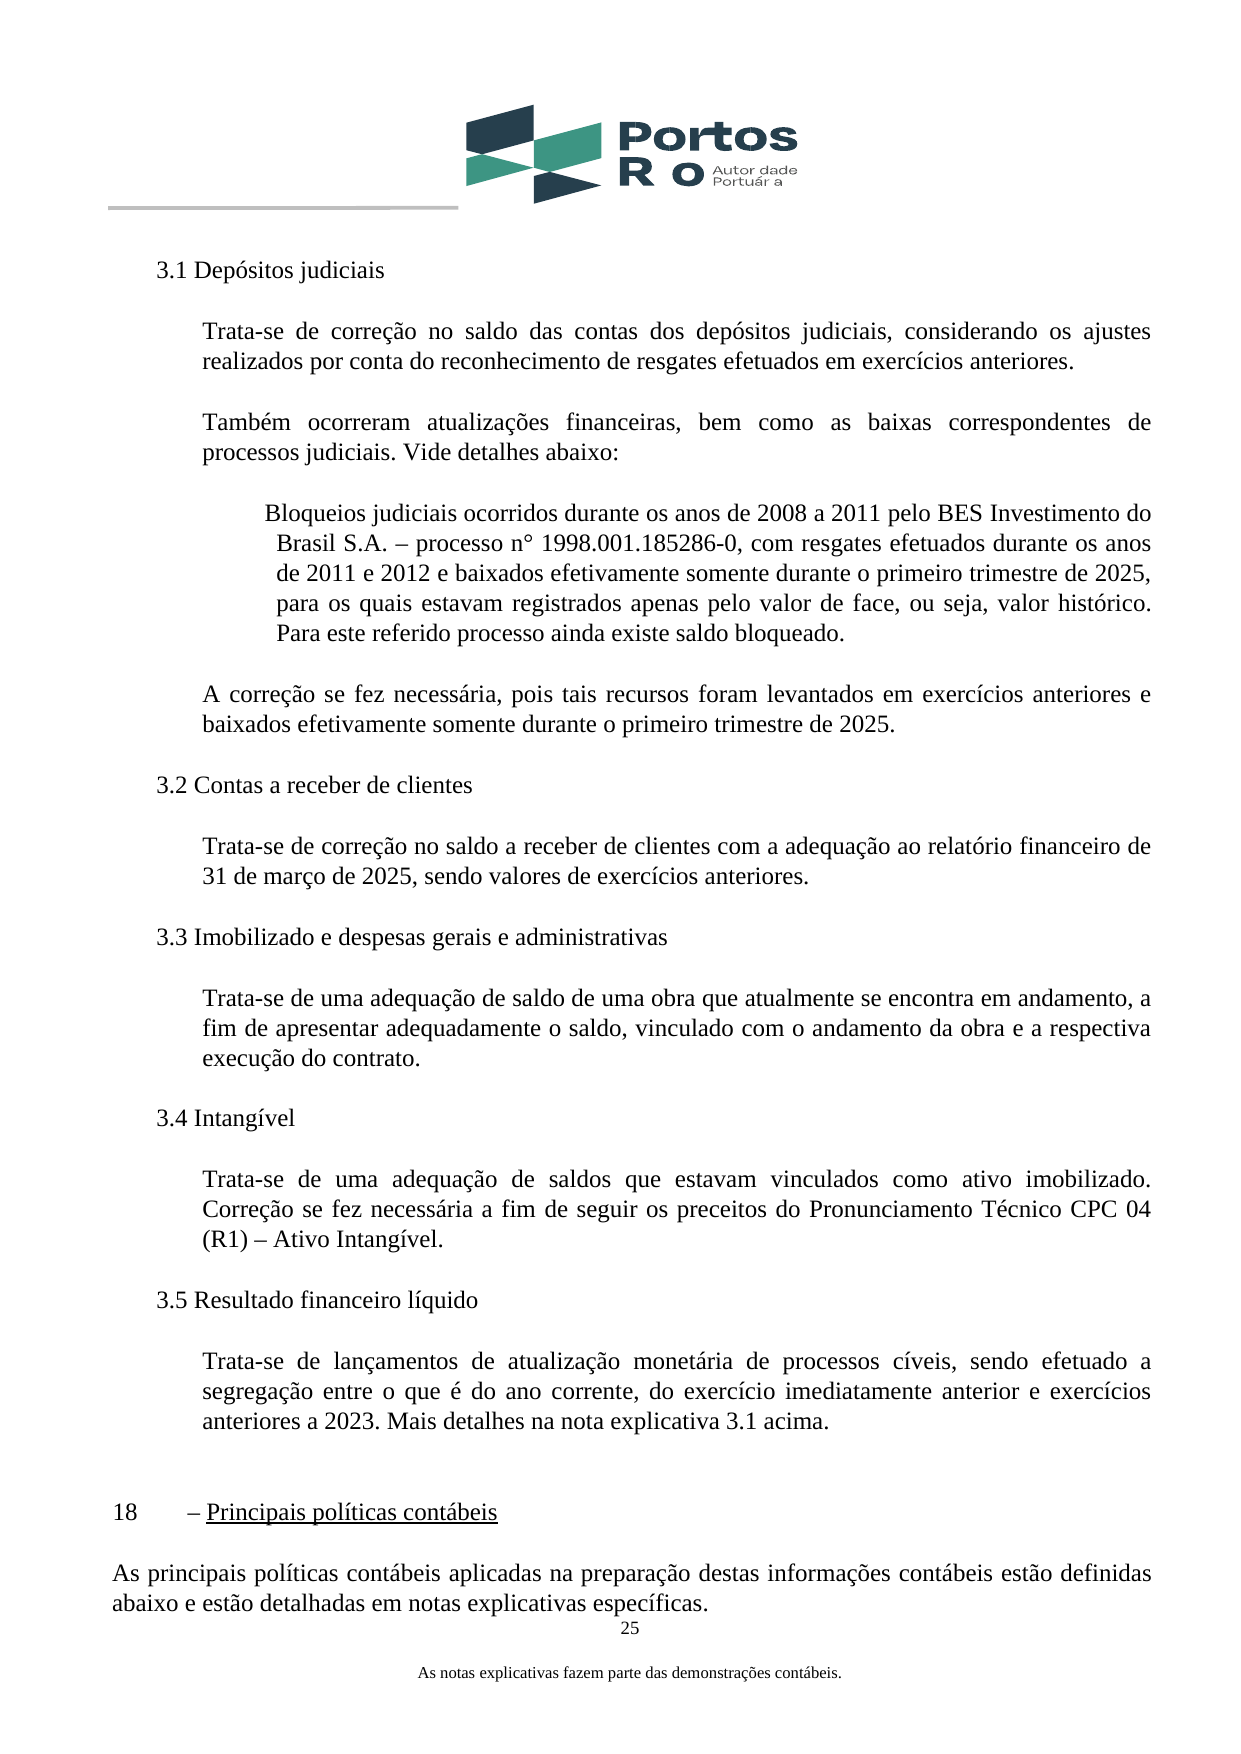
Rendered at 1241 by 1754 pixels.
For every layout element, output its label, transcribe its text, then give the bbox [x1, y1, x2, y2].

text A correção se fez necessária, pois tais recursos foram levantados em exercícios anteriores e baixados efetivamente somente durante o primeiro trimestre de 2025. [202, 679, 1152, 738]
text Trata-se de correção no saldo das contas dos depósitos judiciais, considerando os ajustes realizados por conta do reconhecimento de resgates efetuados em exercícios anteriores. [202, 316, 1152, 375]
text As principais políticas contábeis aplicadas na preparação destas informações contábeis estão definidas abaixo e estão detalhadas em notas explicativas específicas. [112, 1558, 1152, 1617]
text 3.4 Intangível [156, 1103, 1152, 1132]
text 3.1 Depósitos judiciais [156, 255, 1152, 284]
text Trata-se de uma adequação de saldo de uma obra que atualmente se encontra em andamento, a fim de apresentar adequadamente o saldo, vinculado com o andamento da obra e a respectiva execução do contrato. [202, 983, 1152, 1072]
text  Bloqueios judiciais ocorridos durante os anos de 2008 a 2011 pelo BES Investimento do Brasil S.A. – processo n° 1998.001.185286-0, com resgates efetuados durante os anos de 2011 e 2012 e baixados efetivamente somente durante o primeiro trimestre de 2025, para os quais estavam registrados apenas pelo valor de face, ou seja, valor histórico. Para este referido processo ainda existe saldo bloqueado. [238, 498, 1152, 647]
text Trata-se de uma adequação de saldos que estavam vinculados como ativo imobilizado. Correção se fez necessária a fim de seguir os preceitos do Pronunciamento Técnico CPC 04 (R1) – Ativo Intangível. [202, 1164, 1152, 1253]
text Trata-se de lançamentos de atualização monetária de processos cíveis, sendo efetuado a segregação entre o que é do ano corrente, do exercício imediatamente anterior e exercícios anteriores a 2023. Mais detalhes na nota explicativa 3.1 acima. [202, 1346, 1152, 1435]
text 3.5 Resultado financeiro líquido [156, 1285, 1152, 1314]
text 3.3 Imobilizado e despesas gerais e administrativas [156, 922, 1152, 951]
text Trata-se de correção no saldo a receber de clientes com a adequação ao relatório financeiro de 31 de março de 2025, sendo valores de exercícios anteriores. [202, 831, 1152, 890]
subtitle – Principais políticas contábeis [112, 1497, 1152, 1526]
text 3.2 Contas a receber de clientes [156, 770, 1152, 799]
text Também ocorreram atualizações financeiras, bem como as baixas correspondentes de processos judiciais. Vide detalhes abaixo: [202, 407, 1152, 466]
